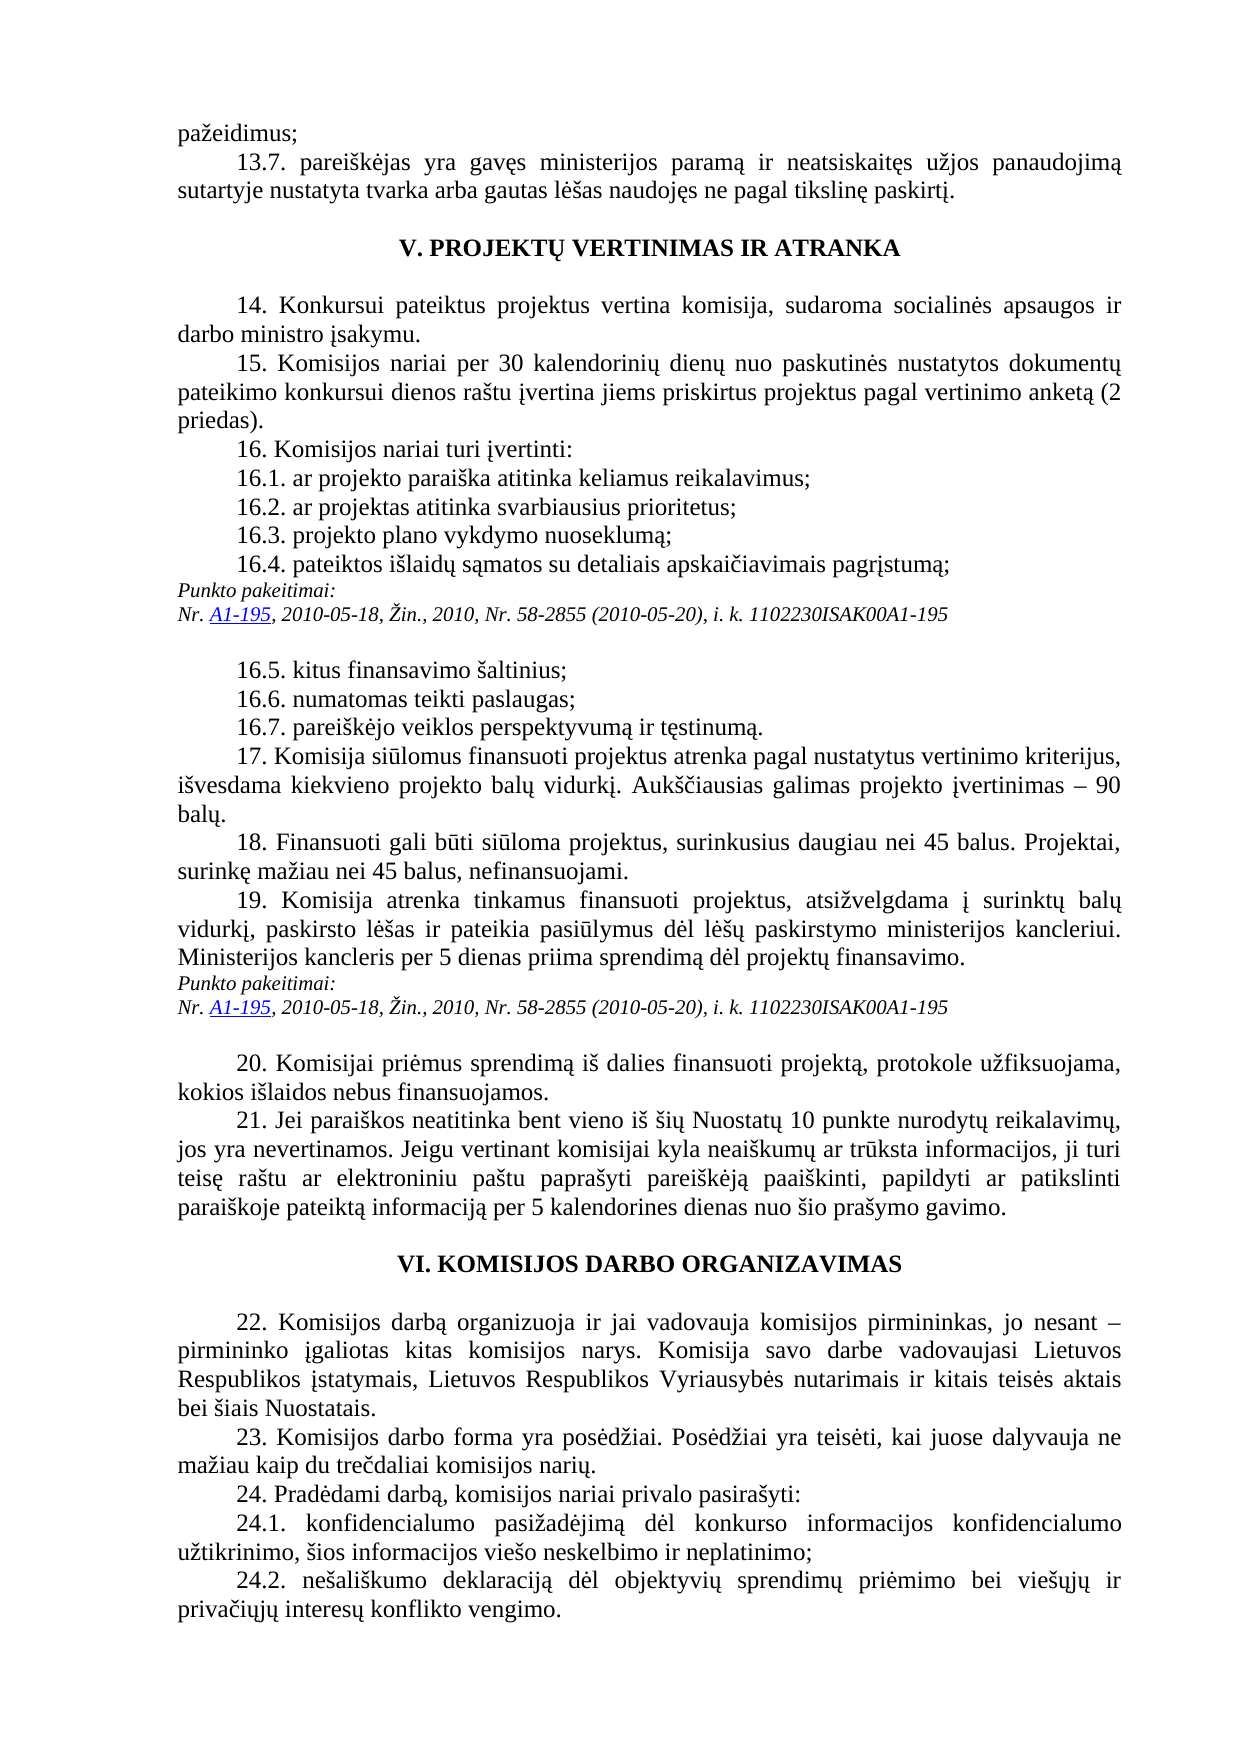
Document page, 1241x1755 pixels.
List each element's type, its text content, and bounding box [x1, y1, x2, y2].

text 16.7. pareiškėjo veiklos perspektyvumą ir tęstinumą. [177, 712, 1122, 741]
text 18. Finansuoti gali būti siūloma projektus, surinkusius daugiau nei 45 balus. Projektai, surinkę mažiau nei 45 balus, nefinansuojami. [177, 827, 1122, 885]
text VI. KOMISIJOS DARBO ORGANIZAVIMAS [177, 1249, 1122, 1278]
text 16.3. projekto plano vykdymo nuoseklumą; [177, 521, 1122, 549]
text 16.2. ar projektas atitinka svarbiausius prioritetus; [177, 492, 1122, 521]
text 24.2. nešališkumo deklaraciją dėl objektyvių sprendimų priėmimo bei viešųjų ir privačiųjų interesų konflikto vengimo. [177, 1566, 1122, 1623]
text Nr. A1-195, 2010-05-18, Žin., 2010, Nr. 58-2855 (2010-05-20), i. k. 1102230ISAK00A1-195 [177, 995, 1122, 1019]
text 24.1. konfidencialumo pasižadėjimą dėl konkurso informacijos konfidencialumo užtikrinimo, šios informacijos viešo neskelbimo ir neplatinimo; [177, 1508, 1122, 1566]
text 22. Komisijos darbą organizuoja ir jai vadovauja komisijos pirmininkas, jo nesant – pirmininko įgaliotas kitas komisijos narys. Komisija savo darbe vadovaujasi Lietuvos Respublikos įstatymais, Lietuvos Respublikos Vyriausybės nutarimais ir kitais teisės aktais bei šiais Nuostatais. [177, 1307, 1122, 1422]
text Nr. A1-195, 2010-05-18, Žin., 2010, Nr. 58-2855 (2010-05-20), i. k. 1102230ISAK00A1-195 [177, 602, 1122, 626]
text 24. Pradėdami darbą, komisijos nariai privalo pasirašyti: [177, 1479, 1122, 1508]
text 16.5. kitus finansavimo šaltinius; [177, 655, 1122, 684]
text 17. Komisija siūlomus finansuoti projektus atrenka pagal nustatytus vertinimo kriterijus, išvesdama kiekvieno projekto balų vidurkį. Aukščiausias galimas projekto įvertinimas – 90 balų. [177, 741, 1122, 827]
text 16. Komisijos nariai turi įvertinti: [177, 434, 1122, 463]
text 21. Jei paraiškos neatitinka bent vieno iš šių Nuostatų 10 punkte nurodytų reikalavimų, jos yra nevertinamos. Jeigu vertinant komisijai kyla neaiškumų ar trūksta informacijos, ji turi teisę raštu ar elektroniniu paštu paprašyti pareiškėją paaiškinti, papildyti ar patikslinti paraiškoje pateiktą informaciją per 5 kalendorines dienas nuo šio prašymo gavimo. [177, 1106, 1122, 1221]
text 20. Komisijai priėmus sprendimą iš dalies finansuoti projektą, protokole užfiksuojama, kokios išlaidos nebus finansuojamos. [177, 1048, 1122, 1106]
text 15. Komisijos nariai per 30 kalendorinių dienų nuo paskutinės nustatytos dokumentų pateikimo konkursui dienos raštu įvertina jiems priskirtus projektus pagal vertinimo anketą (2 priedas). [177, 348, 1122, 434]
text 16.1. ar projekto paraiška atitinka keliamus reikalavimus; [177, 463, 1122, 492]
text 23. Komisijos darbo forma yra posėdžiai. Posėdžiai yra teisėti, kai juose dalyvauja ne mažiau kaip du trečdaliai komisijos narių. [177, 1422, 1122, 1479]
text V. PROJEKTŲ VERTINIMAS IR ATRANKA [177, 233, 1122, 262]
text 19. Komisija atrenka tinkamus finansuoti projektus, atsižvelgdama į surinktų balų vidurkį, paskirsto lėšas ir pateikia pasiūlymus dėl lėšų paskirstymo ministerijos kancleriui. Ministerijos kancleris per 5 dienas priima sprendimą dėl projektų finansavimo. [177, 885, 1122, 971]
text 13.7. pareiškėjas yra gavęs ministerijos paramą ir neatsiskaitęs užjos panaudojimą sutartyje nustatyta tvarka arba gautas lėšas naudojęs ne pagal tikslinę paskirtį. [177, 147, 1122, 204]
text Punkto pakeitimai: [177, 971, 1122, 995]
text 14. Konkursui pateiktus projektus vertina komisija, sudaroma socialinės apsaugos ir darbo ministro įsakymu. [177, 291, 1122, 348]
text pažeidimus; [177, 118, 1122, 147]
text 16.6. numatomas teikti paslaugas; [177, 684, 1122, 712]
text 16.4. pateiktos išlaidų sąmatos su detaliais apskaičiavimais pagrįstumą; [177, 549, 1122, 578]
text Punkto pakeitimai: [177, 578, 1122, 602]
